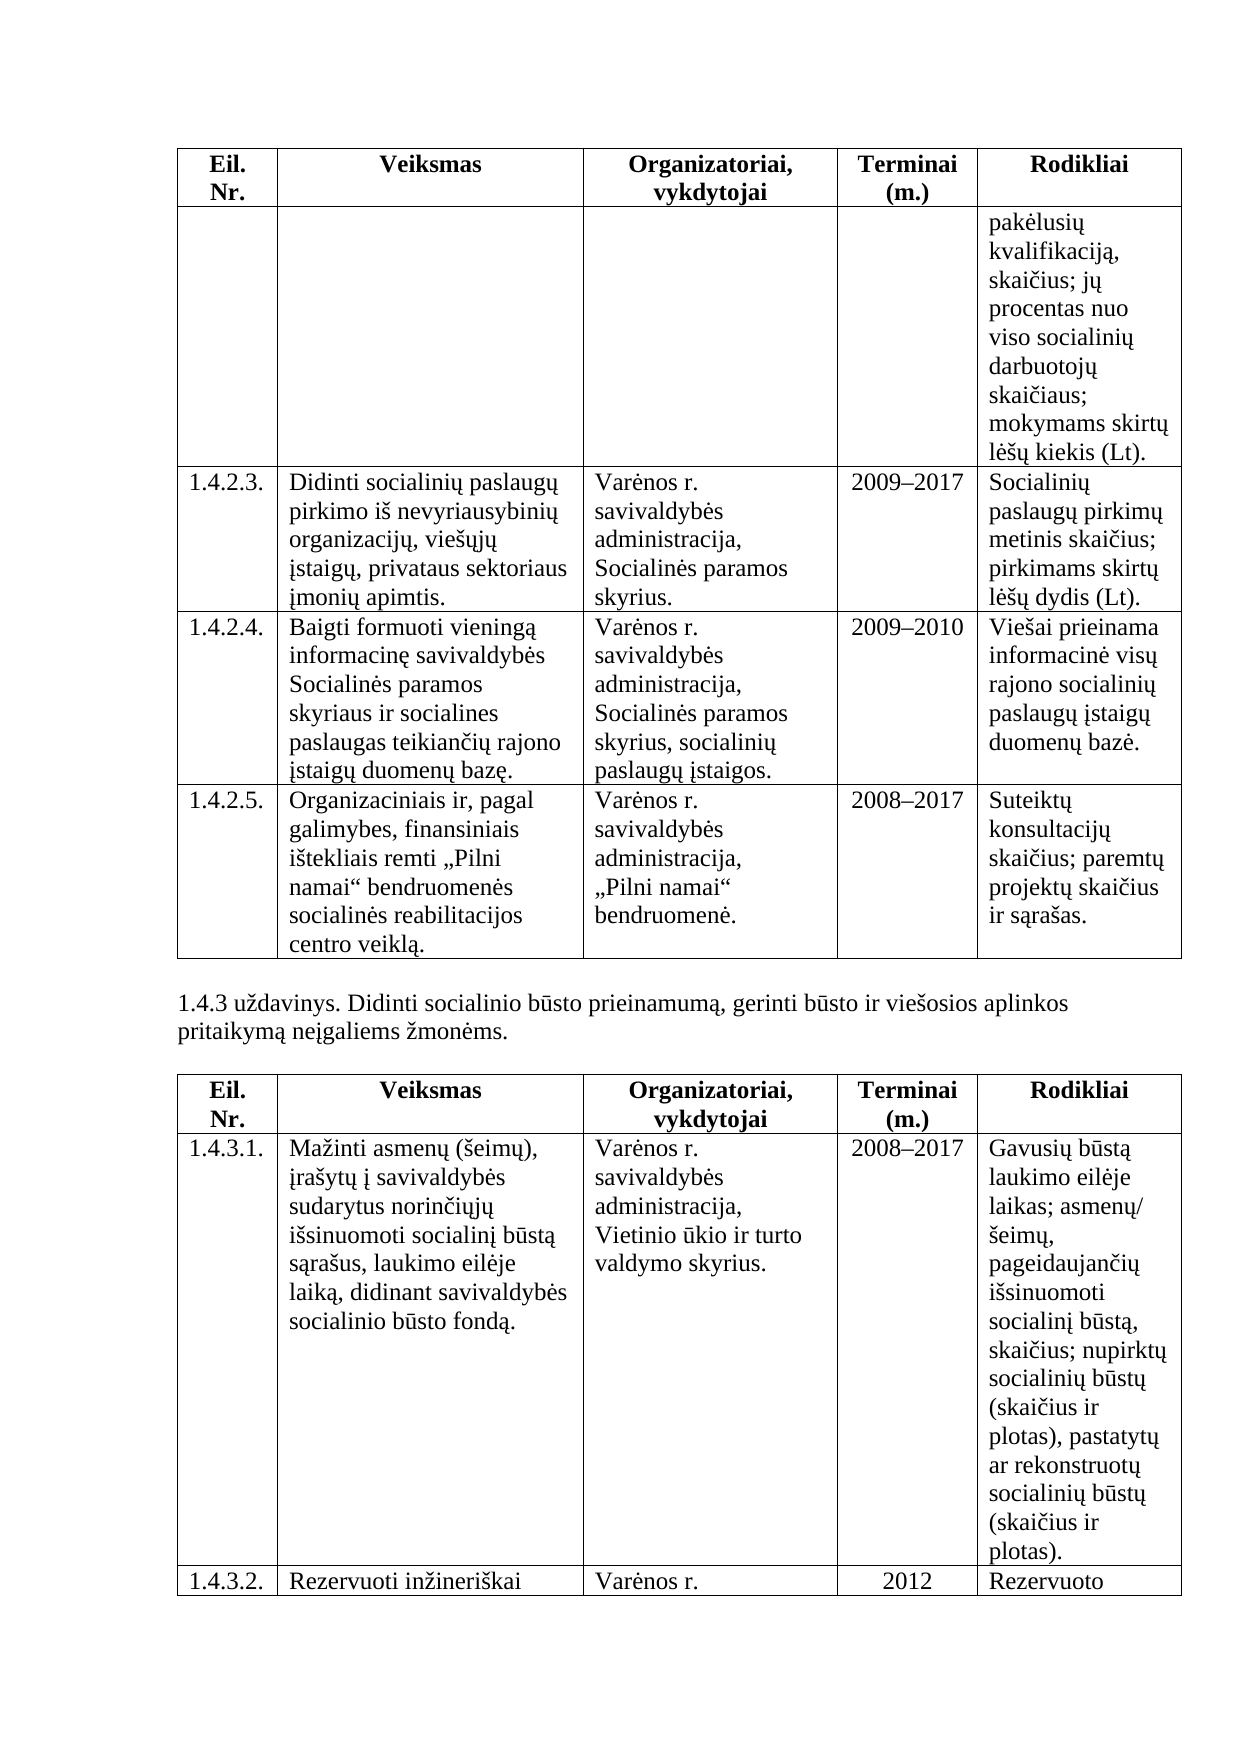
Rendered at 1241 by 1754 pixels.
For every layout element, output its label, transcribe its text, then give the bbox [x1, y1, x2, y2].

table_header Terminai (m.) [838, 1075, 977, 1132]
table_cell Varėnos r. [584, 1566, 837, 1594]
table_cell Mažinti asmenų (šeimų), įrašytų į savivaldybės sudarytus norinčiųjų išsinuomoti socialinį būstą sąrašus, laukimo eilėje laiką, didinant savivaldybės socialinio būsto fondą. [278, 1134, 583, 1565]
table_cell 1.4.3.1. [178, 1134, 277, 1565]
table_header Veiksmas [278, 149, 583, 206]
table_cell [278, 207, 583, 466]
table_header Eil. Nr. [178, 149, 277, 206]
table_cell Viešai prieinama informacinė visų rajono socialinių paslaugų įstaigų duomenų bazė. [978, 612, 1181, 784]
table_cell Rezervuoti inžineriškai [278, 1566, 583, 1594]
table_header Terminai (m.) [838, 149, 977, 206]
table_cell 2009–2017 [838, 467, 977, 611]
table_cell Didinti socialinių paslaugų pirkimo iš nevyriausybinių organizacijų, viešųjų įstaigų, privataus sektoriaus įmonių apimtis. [278, 467, 583, 611]
table_cell 2008–2017 [838, 1134, 977, 1565]
table_header Organizatoriai, vykdytojai [584, 149, 837, 206]
table_header Organizatoriai, vykdytojai [584, 1075, 837, 1132]
table_header Rodikliai [978, 149, 1181, 206]
table_cell pakėlusių kvalifikaciją, skaičius; jų procentas nuo viso socialinių darbuotojų skaičiaus; mokymams skirtų lėšų kiekis (Lt). [978, 207, 1181, 466]
table_cell Gavusių būstą laukimo eilėje laikas; asmenų/ šeimų, pageidaujančių išsinuomoti socialinį būstą, skaičius; nupirktų socialinių būstų (skaičius ir plotas), pastatytų ar rekonstruotų socialinių būstų (skaičius ir plotas). [978, 1134, 1181, 1565]
text 1.4.3 uždavinys. Didinti socialinio būsto prieinamumą, gerinti būsto ir viešosios aplinkos pritaikymą neįgaliems žmonėms. [177, 988, 1181, 1045]
table_cell [838, 207, 977, 466]
table_cell 2009–2010 [838, 612, 977, 784]
table_cell [178, 207, 277, 466]
table_cell 1.4.2.3. [178, 467, 277, 611]
table_cell Organizaciniais ir, pagal galimybes, finansiniais ištekliais remti „Pilni namai“ bendruomenės socialinės reabilitacijos centro veiklą. [278, 785, 583, 958]
table_cell Varėnos r. savivaldybės administracija, Socialinės paramos skyrius. [584, 467, 837, 611]
table_cell Varėnos r. savivaldybės administracija, „Pilni namai“ bendruomenė. [584, 785, 837, 958]
table_cell 2012 [838, 1566, 977, 1594]
table_header Veiksmas [278, 1075, 583, 1132]
table_cell 1.4.2.5. [178, 785, 277, 958]
table_cell 2008–2017 [838, 785, 977, 958]
table_cell [584, 207, 837, 466]
table_header Rodikliai [978, 1075, 1181, 1132]
table_cell Suteiktų konsultacijų skaičius; paremtų projektų skaičius ir sąrašas. [978, 785, 1181, 958]
table_cell Baigti formuoti vieningą informacinę savivaldybės Socialinės paramos skyriaus ir socialines paslaugas teikiančių rajono įstaigų duomenų bazę. [278, 612, 583, 784]
table_cell 1.4.2.4. [178, 612, 277, 784]
table_cell Varėnos r. savivaldybės administracija, Socialinės paramos skyrius, socialinių paslaugų įstaigos. [584, 612, 837, 784]
table_cell Varėnos r. savivaldybės administracija, Vietinio ūkio ir turto valdymo skyrius. [584, 1134, 837, 1565]
table_cell 1.4.3.2. [178, 1566, 277, 1594]
table_cell Rezervuoto [978, 1566, 1181, 1594]
table_header Eil. Nr. [178, 1075, 277, 1132]
table_cell Socialinių paslaugų pirkimų metinis skaičius; pirkimams skirtų lėšų dydis (Lt). [978, 467, 1181, 611]
